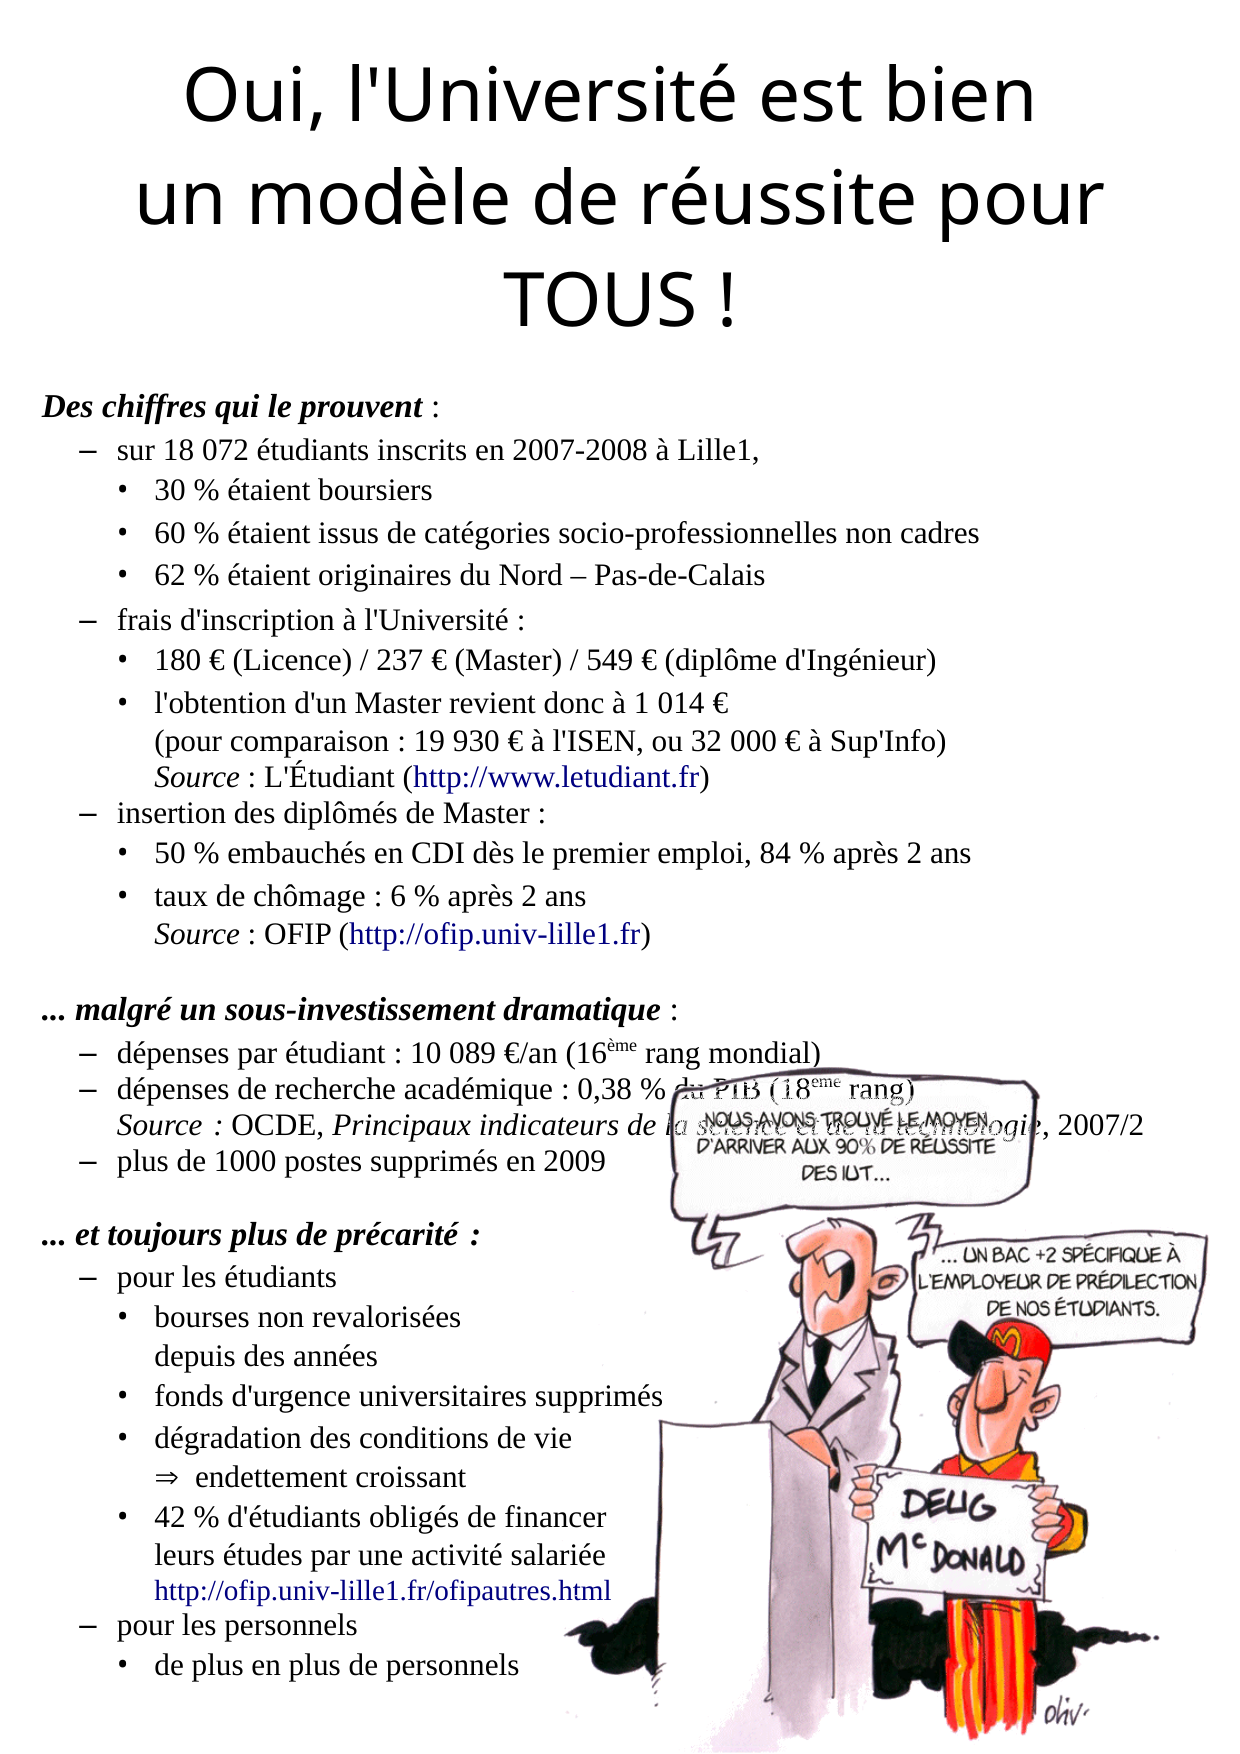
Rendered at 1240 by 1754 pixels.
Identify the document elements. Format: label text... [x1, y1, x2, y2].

list plus de 1000 postes supprimés en 2009 [79, 1142, 554, 1178]
list 42 % d'étudiants obligés de financer leurs études par une activité salariée [117, 1494, 554, 1573]
list Source : L'Étudiant (http://www.letudiant.fr) [117, 758, 1198, 794]
list 60 % étaient issus de catégories socio-professionnelles non cadres [117, 510, 1198, 552]
list 62 % étaient originaires du Nord – Pas-de-Calais [117, 552, 1198, 595]
list 30 % étaient boursiers [117, 467, 1198, 510]
text Des chiffres qui le prouvent : [42, 387, 1192, 425]
list pour les personnels [79, 1606, 554, 1642]
text Oui, l'Université est bien un modèle de réussite pour TOUS ! [42, 42, 1198, 348]
list 50 % embauchés en CDI dès le premier emploi, 84 % après 2 ans [117, 830, 1198, 873]
list bourses non revalorisées depuis des années [117, 1294, 554, 1373]
list sur 18 072 étudiants inscrits en 2007-2008 à Lille1, [79, 431, 1198, 467]
picture [554, 1059, 1222, 1754]
list Source : OFIP (http://ofip.univ-lille1.fr) [117, 915, 1198, 951]
list l'obtention d'un Master revient donc à 1 014 € (pour comparaison : 19 930 € à l'ISEN, ou 32 000 € à Sup'Info) [117, 680, 1198, 758]
list dépenses par étudiant : 10 089 €/an (16ème rang mondial) [79, 1034, 1198, 1070]
list pour les étudiants [79, 1258, 554, 1294]
list http://ofip.univ-lille1.fr/ofipautres.html [117, 1573, 554, 1606]
list 180 € (Licence) / 237 € (Master) / 549 € (diplôme d'Ingénieur) [117, 637, 1198, 680]
text ... et toujours plus de précarité : [42, 1214, 554, 1252]
list frais d'inscription à l'Université : [79, 601, 1198, 637]
list de plus en plus de personnels [117, 1642, 554, 1685]
list fonds d'urgence universitaires supprimés [117, 1373, 554, 1416]
list taux de chômage : 6 % après 2 ans [117, 873, 1198, 915]
text ... malgré un sous-investissement dramatique : [42, 989, 1198, 1028]
list dégradation des conditions de vie  endettement croissant [117, 1416, 554, 1494]
list dépenses de recherche académique : 0,38 % du PIB (18ème rang) [79, 1070, 554, 1106]
list Source : OCDE, Principaux indicateurs de la science et de la technologie, 2007/2 [79, 1106, 554, 1142]
list insertion des diplômés de Master : [79, 794, 1198, 830]
